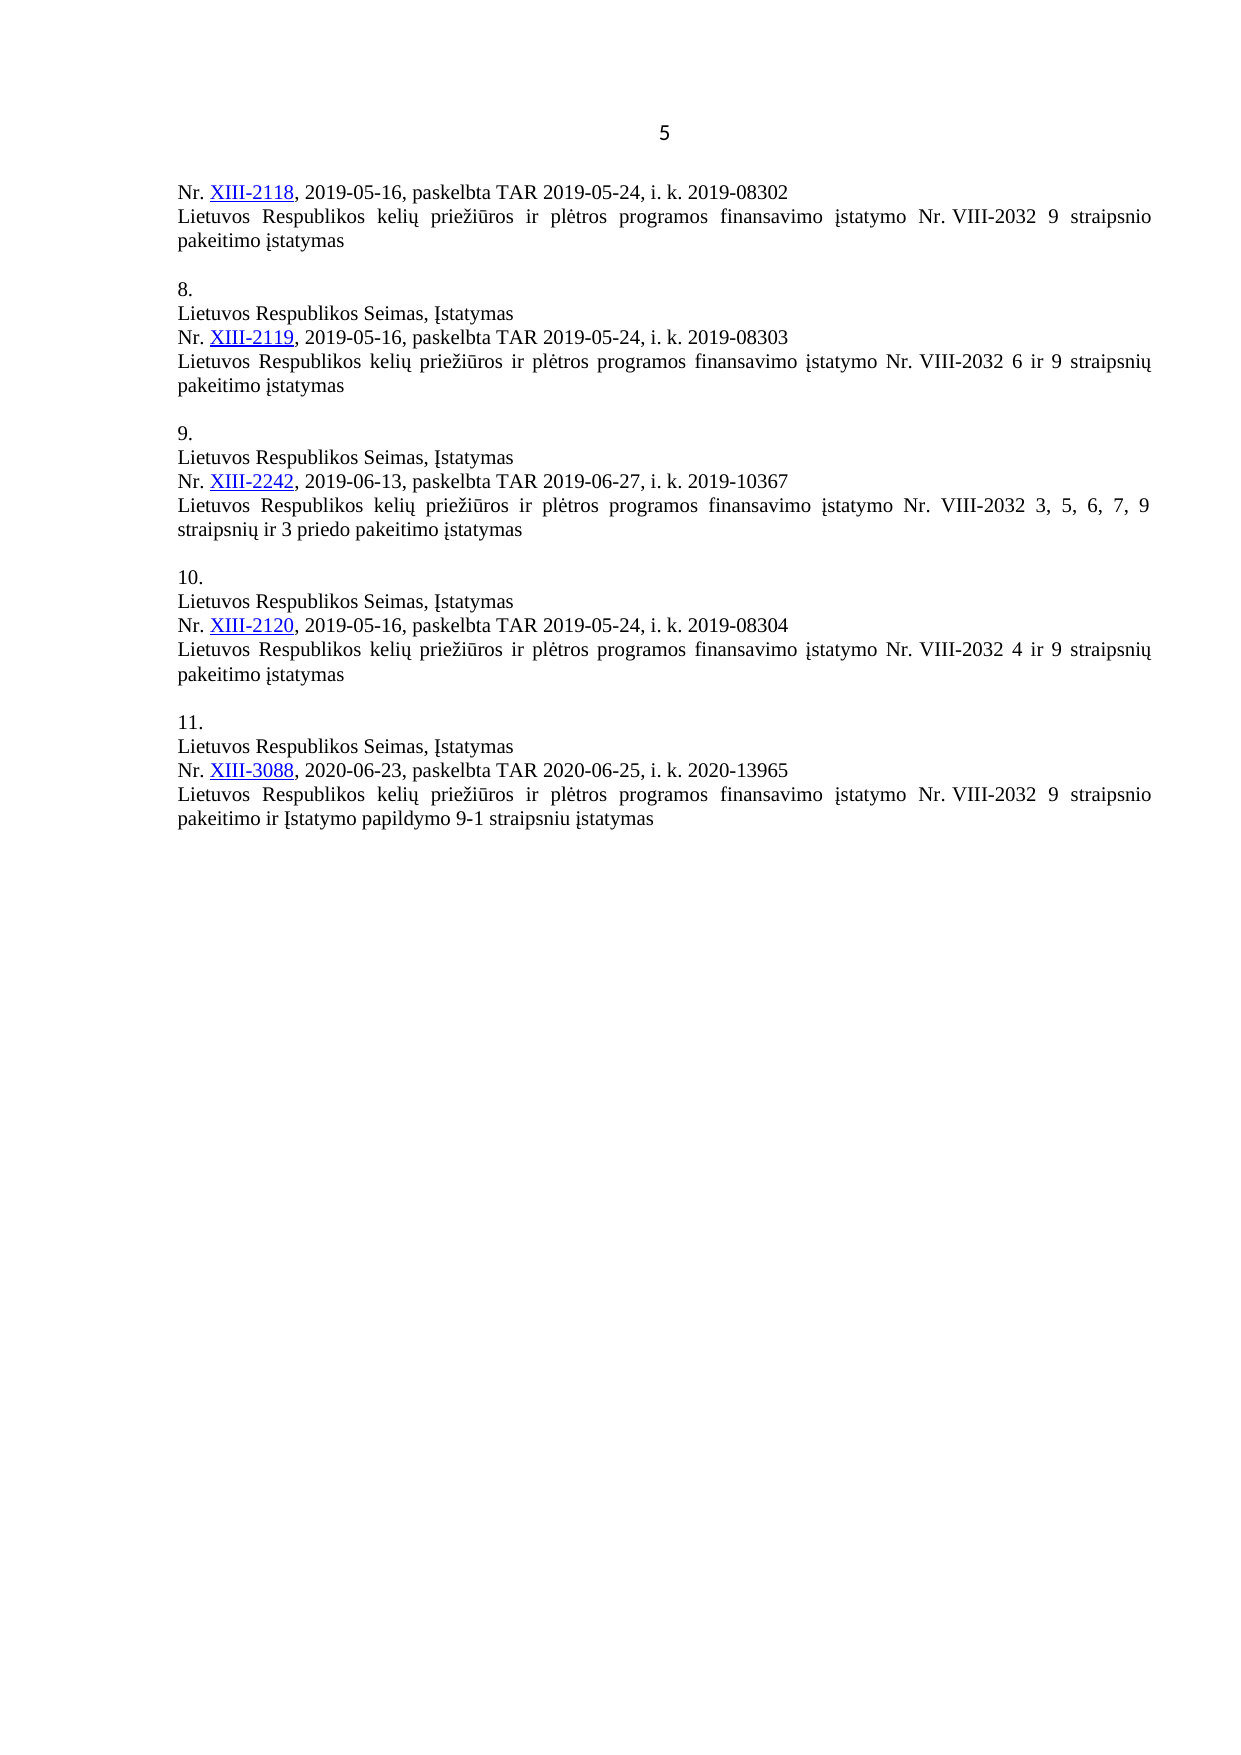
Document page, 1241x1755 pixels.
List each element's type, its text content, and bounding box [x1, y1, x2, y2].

text Lietuvos Respublikos Seimas, Įstatymas [177, 301, 1152, 324]
text Nr. XIII-3088, 2020-06-23, paskelbta TAR 2020-06-25, i. k. 2020-13965 [177, 758, 1152, 782]
text Lietuvos Respublikos kelių priežiūros ir plėtros programos finansavimo įstatymo Nr. VIII-2032 6 ir 9 straipsnių pakeitimo įstatymas [177, 349, 1152, 397]
text Nr. XIII-2242, 2019-06-13, paskelbta TAR 2019-06-27, i. k. 2019-10367 [177, 469, 1152, 493]
text Nr. XIII-2119, 2019-05-16, paskelbta TAR 2019-05-24, i. k. 2019-08303 [177, 324, 1152, 349]
text Lietuvos Respublikos kelių priežiūros ir plėtros programos finansavimo įstatymo Nr. VIII-2032 9 straipsnio pakeitimo ir Įstatymo papildymo 9-1 straipsniu įstatymas [177, 782, 1152, 830]
text Lietuvos Respublikos kelių priežiūros ir plėtros programos finansavimo įstatymo Nr. VIII-2032 3, 5, 6, 7, 9 straipsnių ir 3 priedo pakeitimo įstatymas [177, 493, 1152, 541]
text Lietuvos Respublikos Seimas, Įstatymas [177, 589, 1152, 613]
text 8. [177, 276, 1152, 301]
text 11. [177, 709, 1152, 734]
text Lietuvos Respublikos Seimas, Įstatymas [177, 445, 1152, 469]
text Lietuvos Respublikos Seimas, Įstatymas [177, 734, 1152, 758]
text Nr. XIII-2118, 2019-05-16, paskelbta TAR 2019-05-24, i. k. 2019-08302 [177, 180, 1152, 204]
text Lietuvos Respublikos kelių priežiūros ir plėtros programos finansavimo įstatymo Nr. VIII-2032 9 straipsnio pakeitimo įstatymas [177, 204, 1152, 252]
text Lietuvos Respublikos kelių priežiūros ir plėtros programos finansavimo įstatymo Nr. VIII-2032 4 ir 9 straipsnių pakeitimo įstatymas [177, 637, 1152, 686]
text Nr. XIII-2120, 2019-05-16, paskelbta TAR 2019-05-24, i. k. 2019-08304 [177, 613, 1152, 637]
text 10. [177, 565, 1152, 589]
text 9. [177, 421, 1152, 445]
